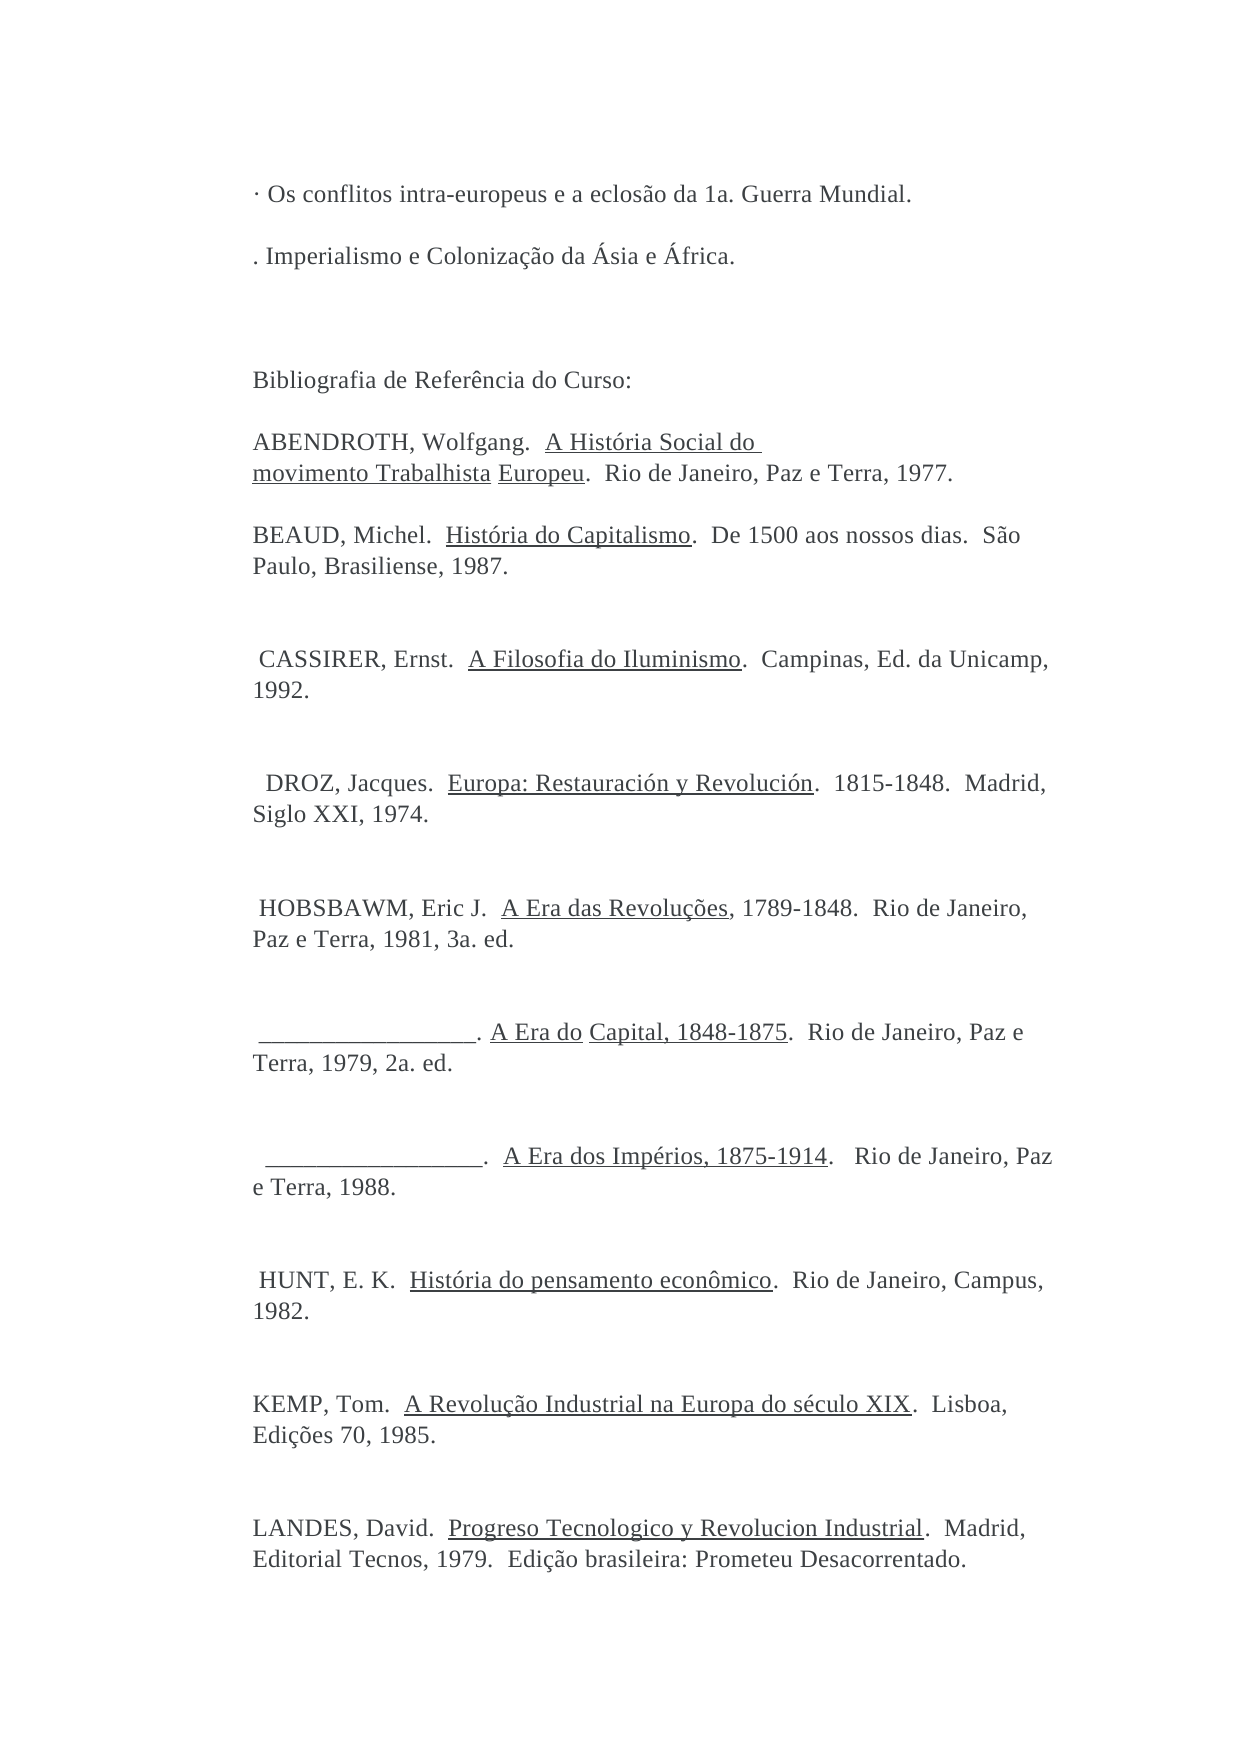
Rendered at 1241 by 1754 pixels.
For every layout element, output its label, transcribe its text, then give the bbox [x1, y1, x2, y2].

list · Os conflitos intra-europeus e a eclosão da 1a. Guerra Mundial. . Imperialismo e Colonização da Ásia e África. Bibliografia de Referência do Curso: ABENDROTH, Wolfgang. A História Social do movimento Trabalhista Europeu. Rio de Janeiro, Paz e Terra, 1977. BEAUD, Michel. História do Capitalismo. De 1500 aos nossos dias. São Paulo, Brasiliense, 1987. CASSIRER, Ernst. A Filosofia do Iluminismo. Campinas, Ed. da Unicamp, 1992. DROZ, Jacques. Europa: Restauración y Revolución. 1815-1848. Madrid, Siglo XXI, 1974. HOBSBAWM, Eric J. A Era das Revoluções, 1789-1848. Rio de Janeiro, Paz e Terra, 1981, 3a. ed. _________________. A Era do Capital, 1848-1875. Rio de Janeiro, Paz e Terra, 1979, 2a. ed. _________________. A Era dos Impérios, 1875-1914. Rio de Janeiro, Paz e Terra, 1988. HUNT, E. K. História do pensamento econômico. Rio de Janeiro, Campus, 1982. KEMP, Tom. A Revolução Industrial na Europa do século XIX. Lisboa, Edições 70, 1985. LANDES, David. Progreso Tecnologico y Revolucion Industrial. Madrid, Editorial Tecnos, 1979. Edição brasileira: Prometeu Desacorrentado. [215, 148, 1063, 1604]
